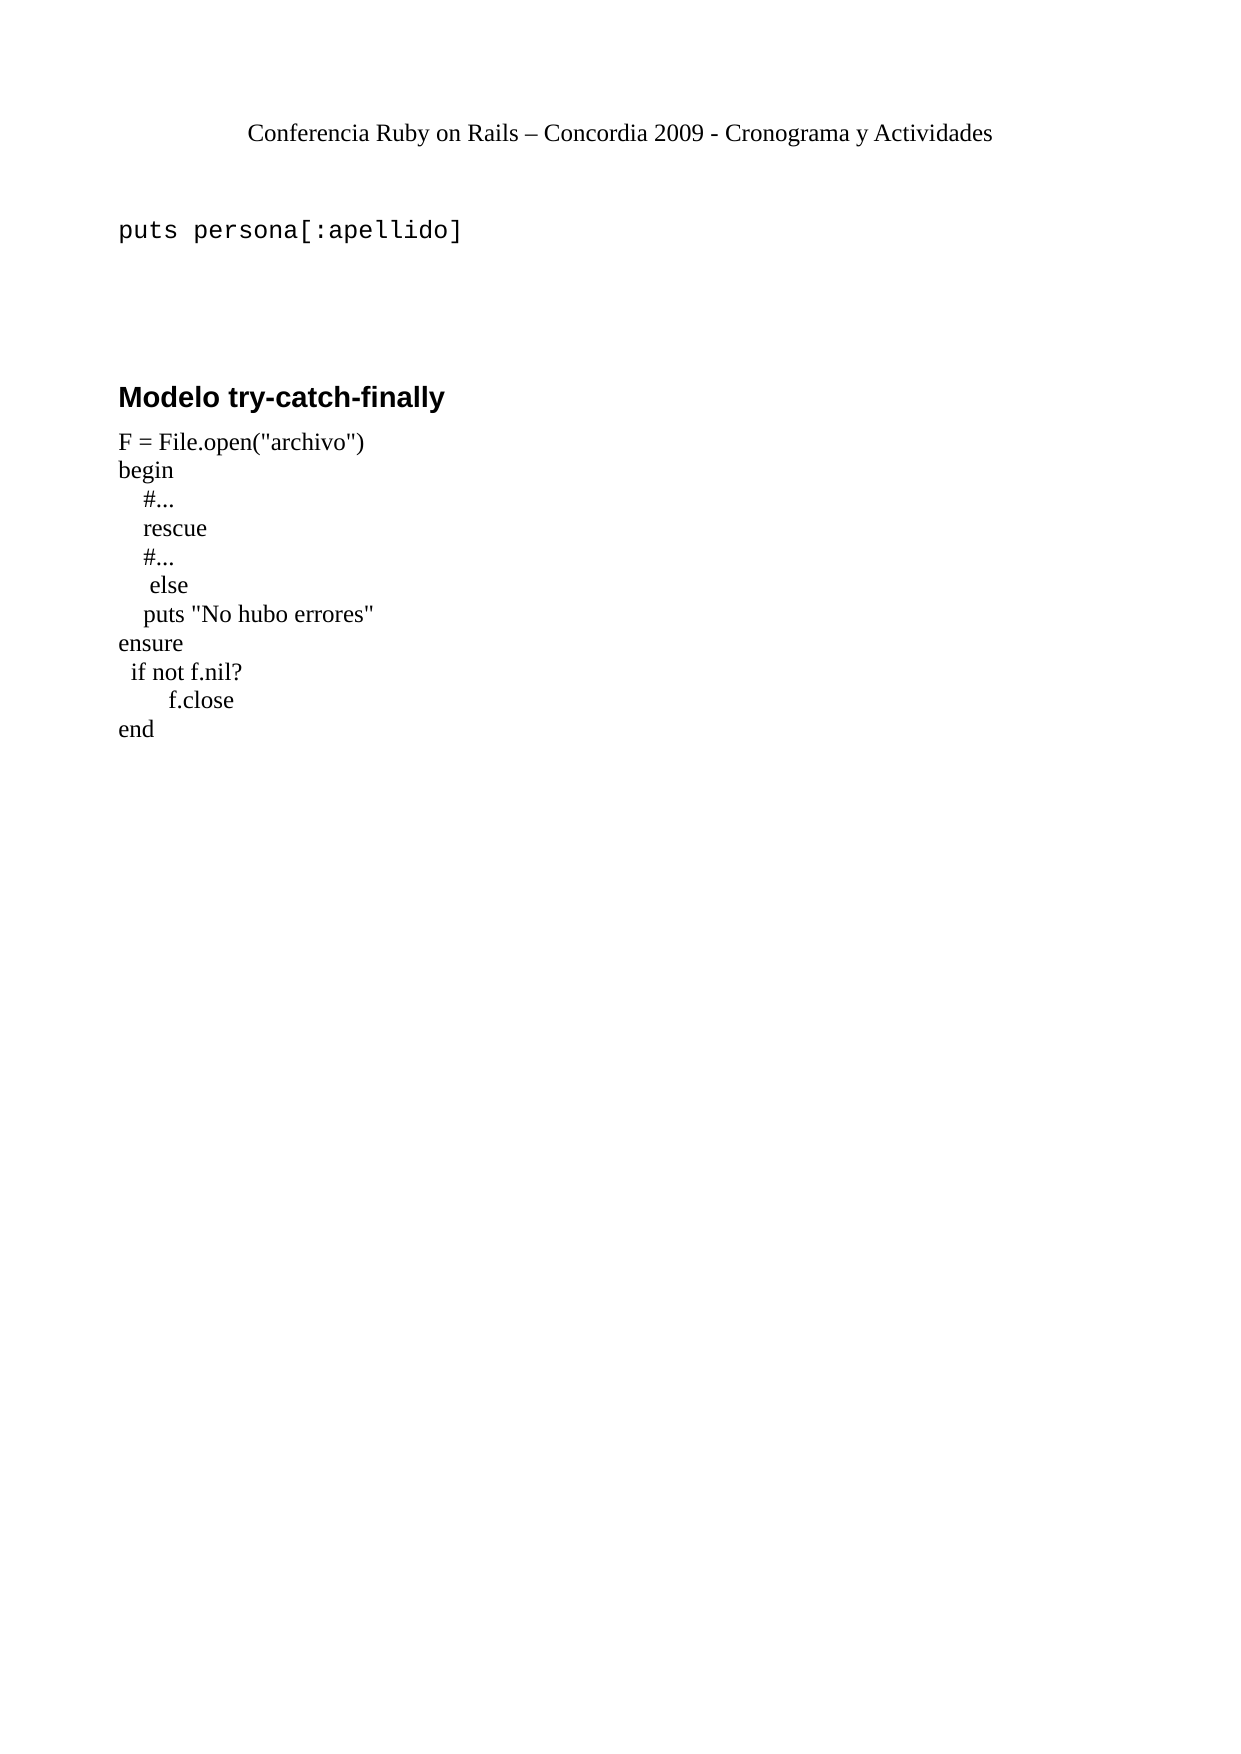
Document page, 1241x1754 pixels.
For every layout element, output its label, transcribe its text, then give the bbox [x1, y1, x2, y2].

subtitle Modelo try-catch-finally [118, 381, 1122, 414]
text ensure [118, 628, 1122, 657]
text puts persona[:apellido] [118, 217, 1122, 246]
text F = File.open("archivo") [118, 427, 1122, 455]
text else [118, 570, 1122, 599]
text f.close [118, 685, 1122, 714]
text #... [118, 542, 1122, 570]
text end [118, 714, 1122, 743]
text rescue [118, 513, 1122, 542]
text #... [118, 484, 1122, 513]
text puts "No hubo errores" [118, 599, 1122, 628]
text if not f.nil? [118, 657, 1122, 685]
text begin [118, 455, 1122, 484]
